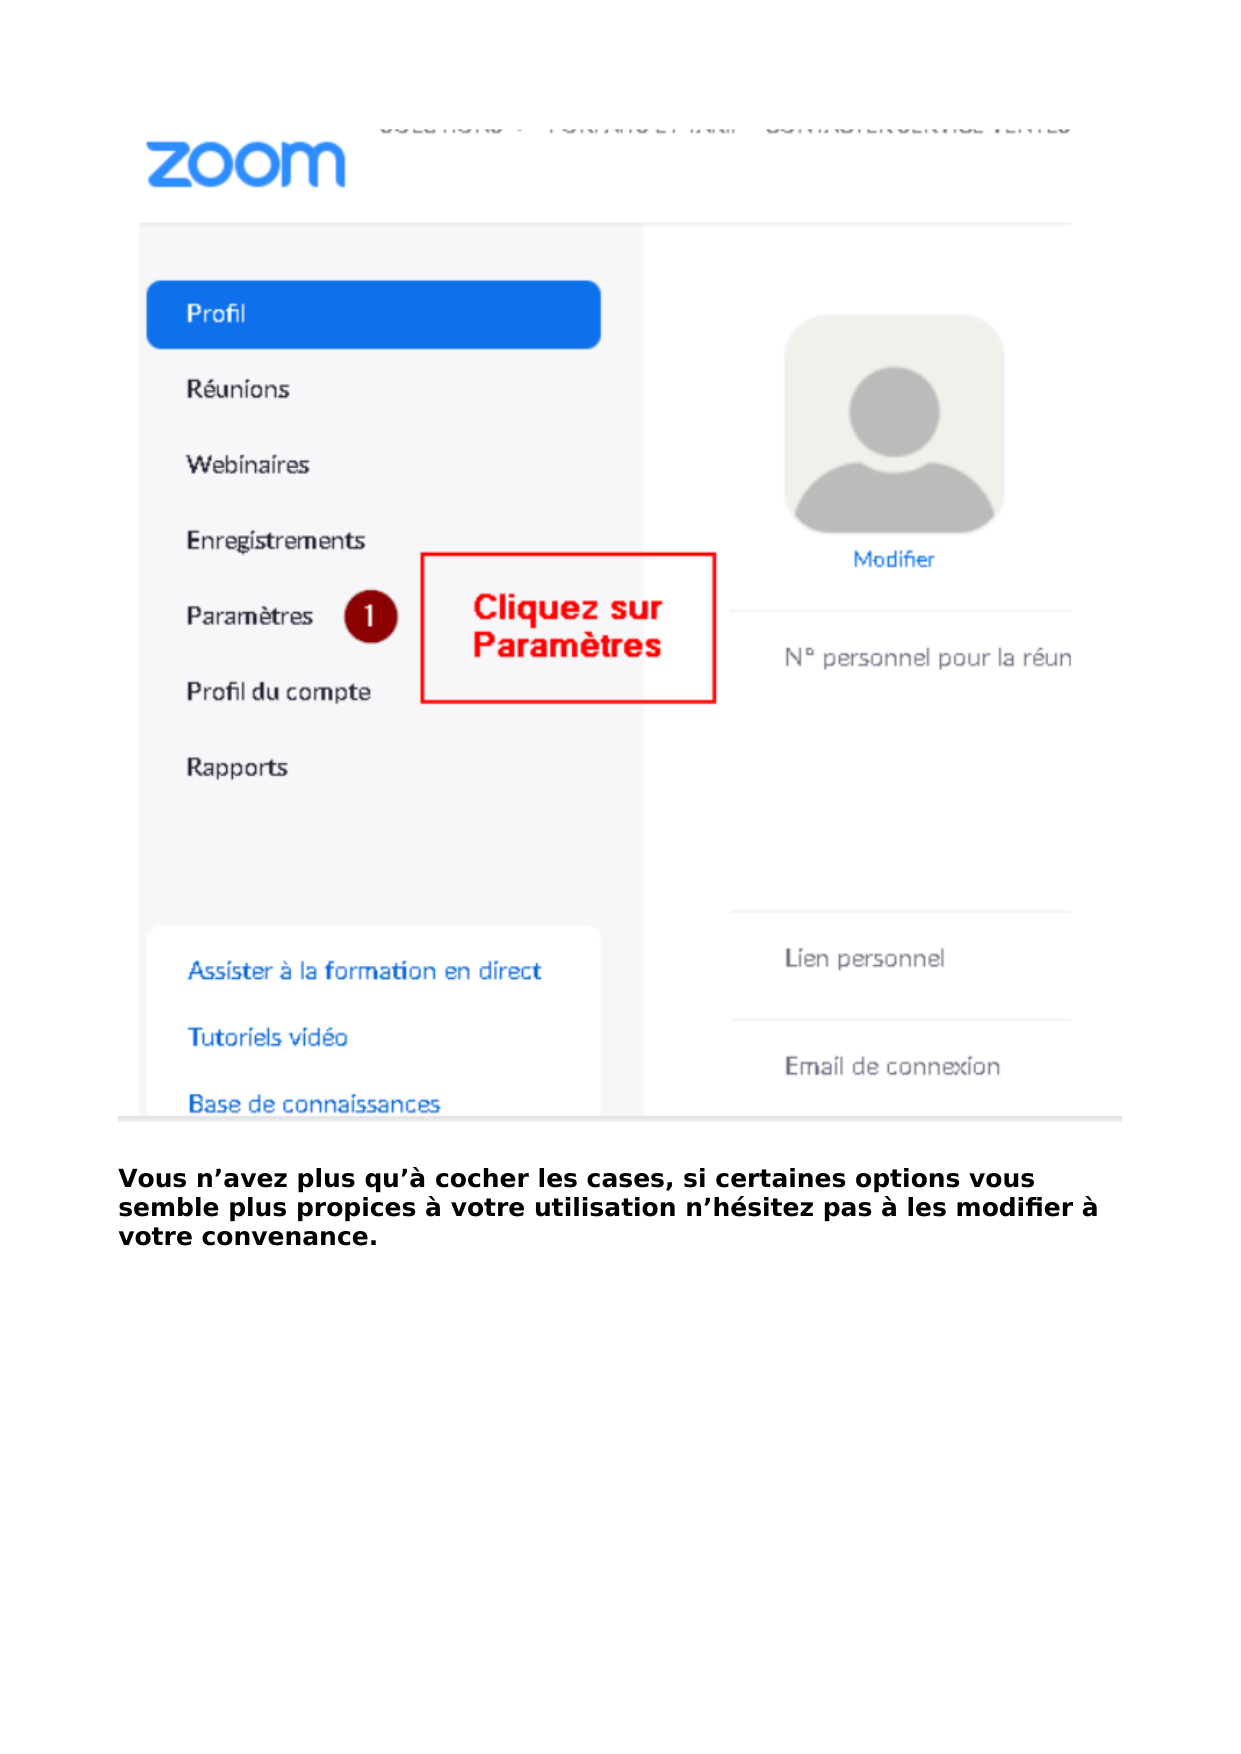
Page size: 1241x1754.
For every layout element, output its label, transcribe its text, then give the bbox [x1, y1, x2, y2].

picture [118, 118, 1123, 1122]
text Vous n’avez plus qu’à cocher les cases, si certaines options vous semble plus propices à votre utilisation n’hésitez pas à les modifier à votre convenance. [118, 1164, 1122, 1251]
